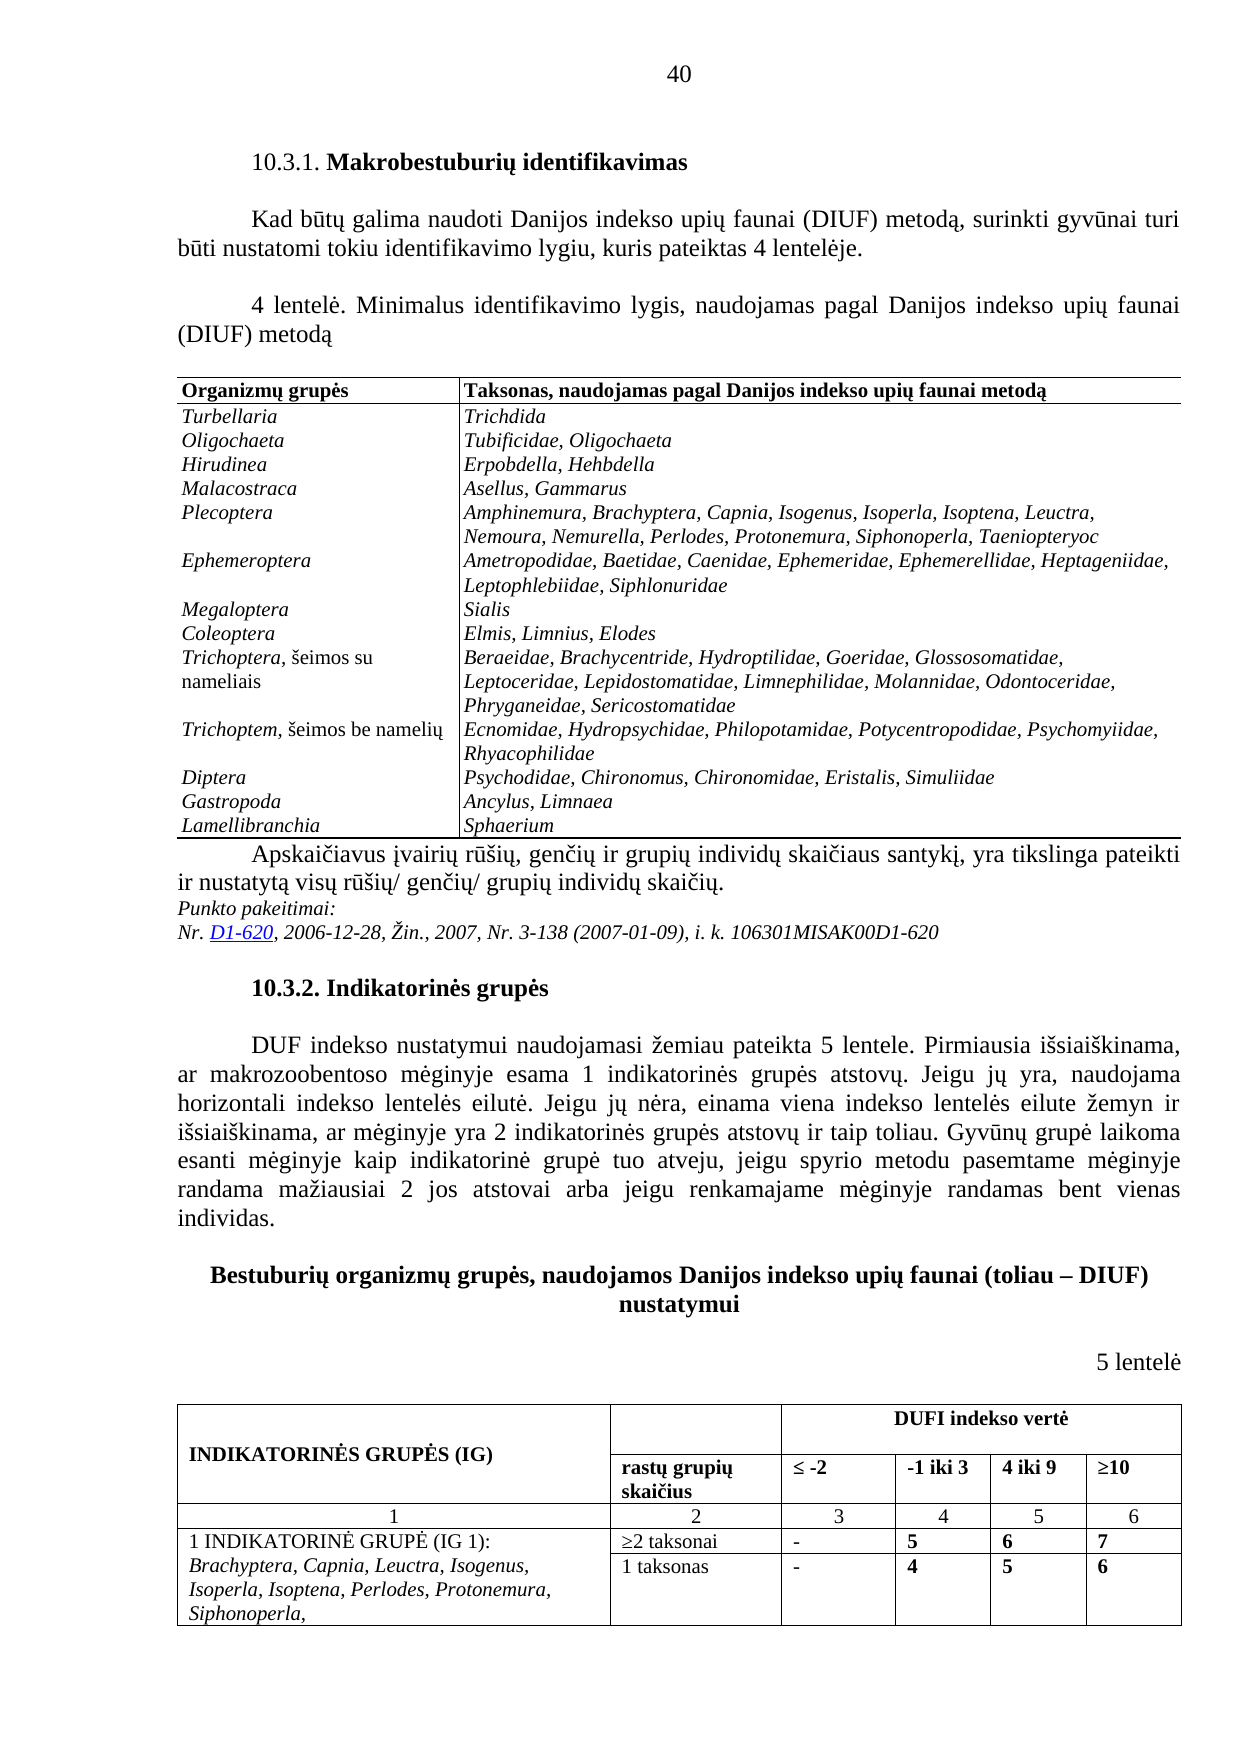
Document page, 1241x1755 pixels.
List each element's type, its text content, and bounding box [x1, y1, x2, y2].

table_cell Trichdida [460, 404, 1181, 428]
table_cell Oligochaeta [177, 428, 459, 452]
table_cell 6 [1087, 1554, 1181, 1625]
text Nr. D1-620, 2006-12-28, Žin., 2007, Nr. 3-138 (2007-01-09), i. k. 106301MISAK00D1-620 [177, 920, 1181, 944]
table_cell 1 INDIKATORINĖ GRUPĖ (IG 1): Brachyptera, Capnia, Leuctra, Isogenus, Isoperla, Isoptena, Perlodes, Protonemura, Siphonoperla, [178, 1529, 610, 1625]
table_cell 4 [896, 1504, 990, 1528]
table_cell 5 [991, 1554, 1086, 1625]
table_cell ≥2 taksonai [611, 1529, 781, 1553]
table_cell Asellus, Gammarus [460, 476, 1181, 500]
table_cell - [782, 1529, 895, 1553]
text Punkto pakeitimai: [177, 896, 1181, 920]
text Kad būtų galima naudoti Danijos indekso upių faunai (DIUF) metodą, surinkti gyvūnai turi būti nustatomi tokiu identifikavimo lygiu, kuris pateiktas 4 lentelėje. [177, 204, 1181, 262]
table_cell 4 [896, 1554, 990, 1625]
table_cell 6 [1087, 1504, 1181, 1528]
table_cell Malacostraca [177, 476, 459, 500]
table_cell Ancylus, Limnaea [460, 789, 1181, 813]
table_cell Ephemeroptera [177, 549, 459, 597]
text 10.3.1. Makrobestuburių identifikavimas [177, 147, 1181, 176]
table_cell ≤ -2 [782, 1455, 895, 1503]
table_cell Turbellaria [177, 404, 459, 428]
table_cell - [782, 1554, 895, 1625]
table_cell rastų grupių skaičius [611, 1455, 781, 1503]
table_cell Gastropoda [177, 789, 459, 813]
table_header Organizmų grupės [177, 378, 459, 402]
text 4 lentelė. Minimalus identifikavimo lygis, naudojamas pagal Danijos indekso upių faunai (DIUF) metodą [177, 291, 1181, 348]
table_cell Hirudinea [177, 452, 459, 476]
text 10.3.2. Indikatorinės grupės [177, 973, 1181, 1002]
table_cell 3 [782, 1504, 895, 1528]
table_header DUFI indekso vertė [782, 1405, 1181, 1453]
table_cell Megaloptera [177, 597, 459, 621]
table_cell Beraeidae, Brachycentride, Hydroptilidae, Goeridae, Glossosomatidae, Leptoceridae, Lepidostomatidae, Limnephilidae, Molannidae, Odontoceridae, Phryganeidae, Sericostomatidae [460, 645, 1181, 717]
table_cell 2 [611, 1504, 781, 1528]
table_cell Lamellibranchia [177, 813, 459, 837]
table_cell Amphinemura, Brachyptera, Capnia, Isogenus, Isoperla, Isoptena, Leuctra, Nemoura, Nemurella, Perlodes, Protonemura, Siphonoperla, Taeniopteryoc [460, 500, 1181, 548]
text DUF indekso nustatymui naudojamasi žemiau pateikta 5 lentele. Pirmiausia išsiaiškinama, ar makrozoobentoso mėginyje esama 1 indikatorinės grupės atstovų. Jeigu jų yra, naudojama horizontali indekso lentelės eilutė. Jeigu jų nėra, einama viena indekso lentelės eilute žemyn ir išsiaiškinama, ar mėginyje yra 2 indikatorinės grupės atstovų ir taip toliau. Gyvūnų grupė laikoma esanti mėginyje kaip indikatorinė grupė tuo atveju, jeigu spyrio metodu pasemtame mėginyje randama mažiausiai 2 jos atstovai arba jeigu renkamajame mėginyje randamas bent vienas individas. [177, 1031, 1181, 1232]
table_cell 6 [991, 1529, 1086, 1553]
table_cell Trichoptera, šeimos su nameliais [177, 645, 459, 717]
table_cell Erpobdella, Hehbdella [460, 452, 1181, 476]
table_cell 5 [896, 1529, 990, 1553]
table_cell 1 taksonas [611, 1554, 781, 1625]
table_cell Plecoptera [177, 500, 459, 548]
table_cell Diptera [177, 765, 459, 789]
table_cell Sialis [460, 597, 1181, 621]
table_cell 4 iki 9 [991, 1455, 1086, 1503]
table_cell Ecnomidae, Hydropsychidae, Philopotamidae, Potycentropodidae, Psychomyiidae, Rhyacophilidae [460, 717, 1181, 765]
table_cell -1 iki 3 [896, 1455, 990, 1503]
table_cell Elmis, Limnius, Elodes [460, 621, 1181, 645]
table_header [611, 1405, 781, 1453]
table_cell Ametropodidae, Baetidae, Caenidae, Ephemeridae, Ephemerellidae, Heptageniidae, Leptophlebiidae, Siphlonuridae [460, 549, 1181, 597]
table_cell Psychodidae, Chironomus, Chironomidae, Eristalis, Simuliidae [460, 765, 1181, 789]
text Apskaičiavus įvairių rūšių, genčių ir grupių individų skaičiaus santykį, yra tikslinga pateikti ir nustatytą visų rūšių/ genčių/ grupių individų skaičių. [177, 839, 1181, 896]
table_cell Tubificidae, Oligochaeta [460, 428, 1181, 452]
text 5 lentelė [177, 1347, 1181, 1376]
table_header INDIKATORINĖS GRUPĖS (IG) [178, 1405, 610, 1503]
table_cell Trichoptem, šeimos be namelių [177, 717, 459, 765]
table_header Taksonas, naudojamas pagal Danijos indekso upių faunai metodą [460, 378, 1181, 402]
table_cell 5 [991, 1504, 1086, 1528]
table_cell ≥10 [1087, 1455, 1181, 1503]
table_cell Sphaerium [460, 813, 1181, 837]
text Bestuburių organizmų grupės, naudojamos Danijos indekso upių faunai (toliau – DIUF) nustatymui [177, 1261, 1181, 1318]
table_cell 7 [1087, 1529, 1181, 1553]
table_cell 1 [178, 1504, 610, 1528]
table_cell Coleoptera [177, 621, 459, 645]
